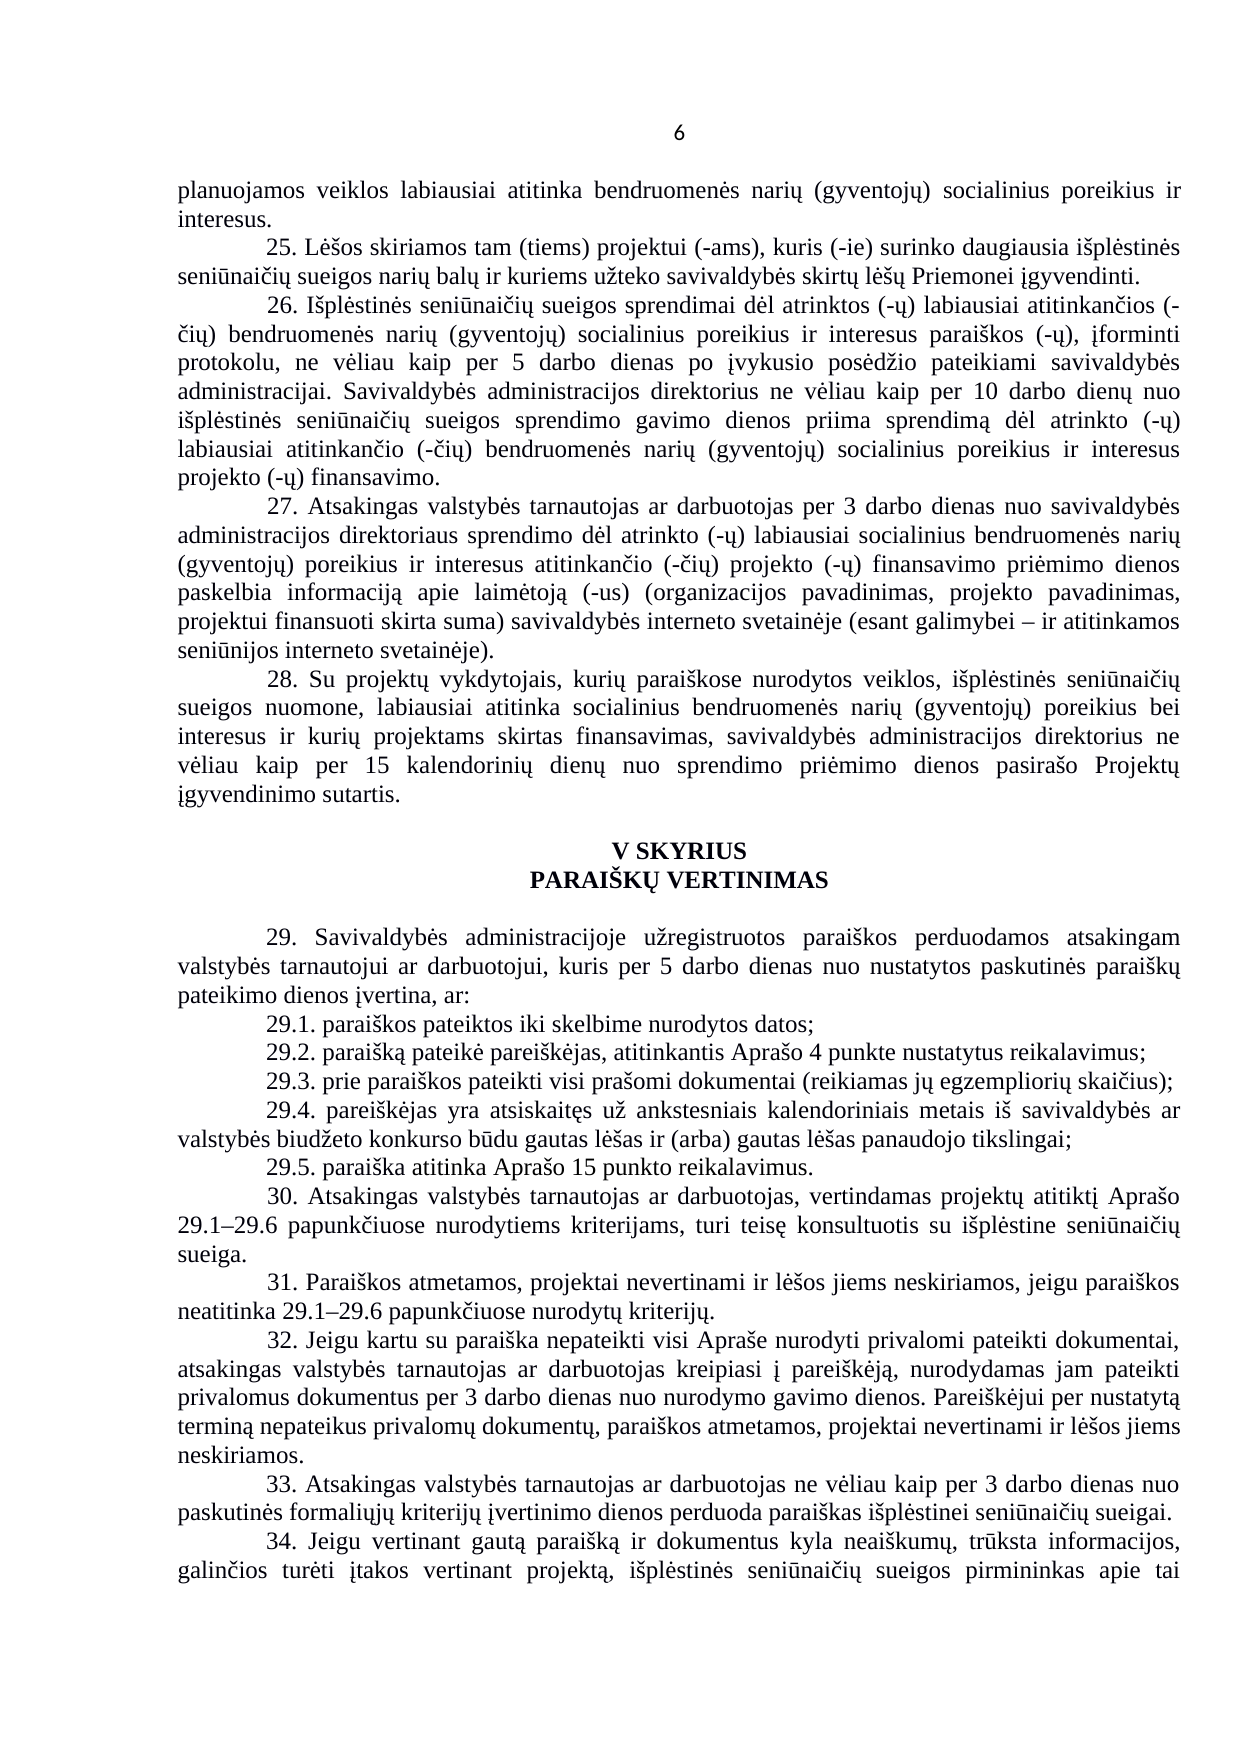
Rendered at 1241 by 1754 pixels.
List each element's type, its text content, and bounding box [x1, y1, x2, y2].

text 29.2. paraišką pateikė pareiškėjas, atitinkantis Aprašo 4 punkte nustatytus reikalavimus; [177, 1037, 1181, 1066]
text planuojamos veiklos labiausiai atitinka bendruomenės narių (gyventojų) socialinius poreikius ir interesus. [177, 175, 1181, 232]
text 29.3. prie paraiškos pateikti visi prašomi dokumentai (reikiamas jų egzempliorių skaičius); [177, 1066, 1181, 1095]
text 30. Atsakingas valstybės tarnautojas ar darbuotojas, vertindamas projektų atitiktį Aprašo 29.1–29.6 papunkčiuose nurodytiems kriterijams, turi teisę konsultuotis su išplėstine seniūnaičių sueiga. [177, 1181, 1181, 1267]
text 29.1. paraiškos pateiktos iki skelbime nurodytos datos; [177, 1009, 1181, 1037]
text 33. Atsakingas valstybės tarnautojas ar darbuotojas ne vėliau kaip per 3 darbo dienas nuo paskutinės formaliųjų kriterijų įvertinimo dienos perduoda paraiškas išplėstinei seniūnaičių sueigai. [177, 1469, 1181, 1526]
text 32. Jeigu kartu su paraiška nepateikti visi Apraše nurodyti privalomi pateikti dokumentai, atsakingas valstybės tarnautojas ar darbuotojas kreipiasi į pareiškėją, nurodydamas jam pateikti privalomus dokumentus per 3 darbo dienas nuo nurodymo gavimo dienos. Pareiškėjui per nustatytą terminą nepateikus privalomų dokumentų, paraiškos atmetamos, projektai nevertinami ir lėšos jiems neskiriamos. [177, 1325, 1181, 1469]
text 28. Su projektų vykdytojais, kurių paraiškose nurodytos veiklos, išplėstinės seniūnaičių sueigos nuomone, labiausiai atitinka socialinius bendruomenės narių (gyventojų) poreikius bei interesus ir kurių projektams skirtas finansavimas, savivaldybės administracijos direktorius ne vėliau kaip per 15 kalendorinių dienų nuo sprendimo priėmimo dienos pasirašo Projektų įgyvendinimo sutartis. [177, 664, 1181, 807]
text V SKYRIUS [177, 836, 1181, 865]
text 29. Savivaldybės administracijoje užregistruotos paraiškos perduodamos atsakingam valstybės tarnautojui ar darbuotojui, kuris per 5 darbo dienas nuo nustatytos paskutinės paraiškų pateikimo dienos įvertina, ar: [177, 922, 1181, 1009]
text 29.4. pareiškėjas yra atsiskaitęs už ankstesniais kalendoriniais metais iš savivaldybės ar valstybės biudžeto konkurso būdu gautas lėšas ir (arba) gautas lėšas panaudojo tikslingai; [177, 1095, 1181, 1152]
text PARAIŠKŲ VERTINIMAS [177, 865, 1181, 894]
text 27. Atsakingas valstybės tarnautojas ar darbuotojas per 3 darbo dienas nuo savivaldybės administracijos direktoriaus sprendimo dėl atrinkto (-ų) labiausiai socialinius bendruomenės narių (gyventojų) poreikius ir interesus atitinkančio (-čių) projekto (-ų) finansavimo priėmimo dienos paskelbia informaciją apie laimėtoją (-us) (organizacijos pavadinimas, projekto pavadinimas, projektui finansuoti skirta suma) savivaldybės interneto svetainėje (esant galimybei – ir atitinkamos seniūnijos interneto svetainėje). [177, 491, 1181, 664]
text 29.5. paraiška atitinka Aprašo 15 punkto reikalavimus. [177, 1152, 1181, 1181]
text 34. Jeigu vertinant gautą paraišką ir dokumentus kyla neaiškumų, trūksta informacijos, galinčios turėti įtakos vertinant projektą, išplėstinės seniūnaičių sueigos pirmininkas apie tai [177, 1526, 1181, 1584]
text 26. Išplėstinės seniūnaičių sueigos sprendimai dėl atrinktos (-ų) labiausiai atitinkančios (-čių) bendruomenės narių (gyventojų) socialinius poreikius ir interesus paraiškos (-ų), įforminti protokolu, ne vėliau kaip per 5 darbo dienas po įvykusio posėdžio pateikiami savivaldybės administracijai. Savivaldybės administracijos direktorius ne vėliau kaip per 10 darbo dienų nuo išplėstinės seniūnaičių sueigos sprendimo gavimo dienos priima sprendimą dėl atrinkto (-ų) labiausiai atitinkančio (-čių) bendruomenės narių (gyventojų) socialinius poreikius ir interesus projekto (-ų) finansavimo. [177, 290, 1181, 491]
text 25. Lėšos skiriamos tam (tiems) projektui (-ams), kuris (-ie) surinko daugiausia išplėstinės seniūnaičių sueigos narių balų ir kuriems užteko savivaldybės skirtų lėšų Priemonei įgyvendinti. [177, 232, 1181, 290]
text 31. Paraiškos atmetamos, projektai nevertinami ir lėšos jiems neskiriamos, jeigu paraiškos neatitinka 29.1–29.6 papunkčiuose nurodytų kriterijų. [177, 1267, 1181, 1325]
